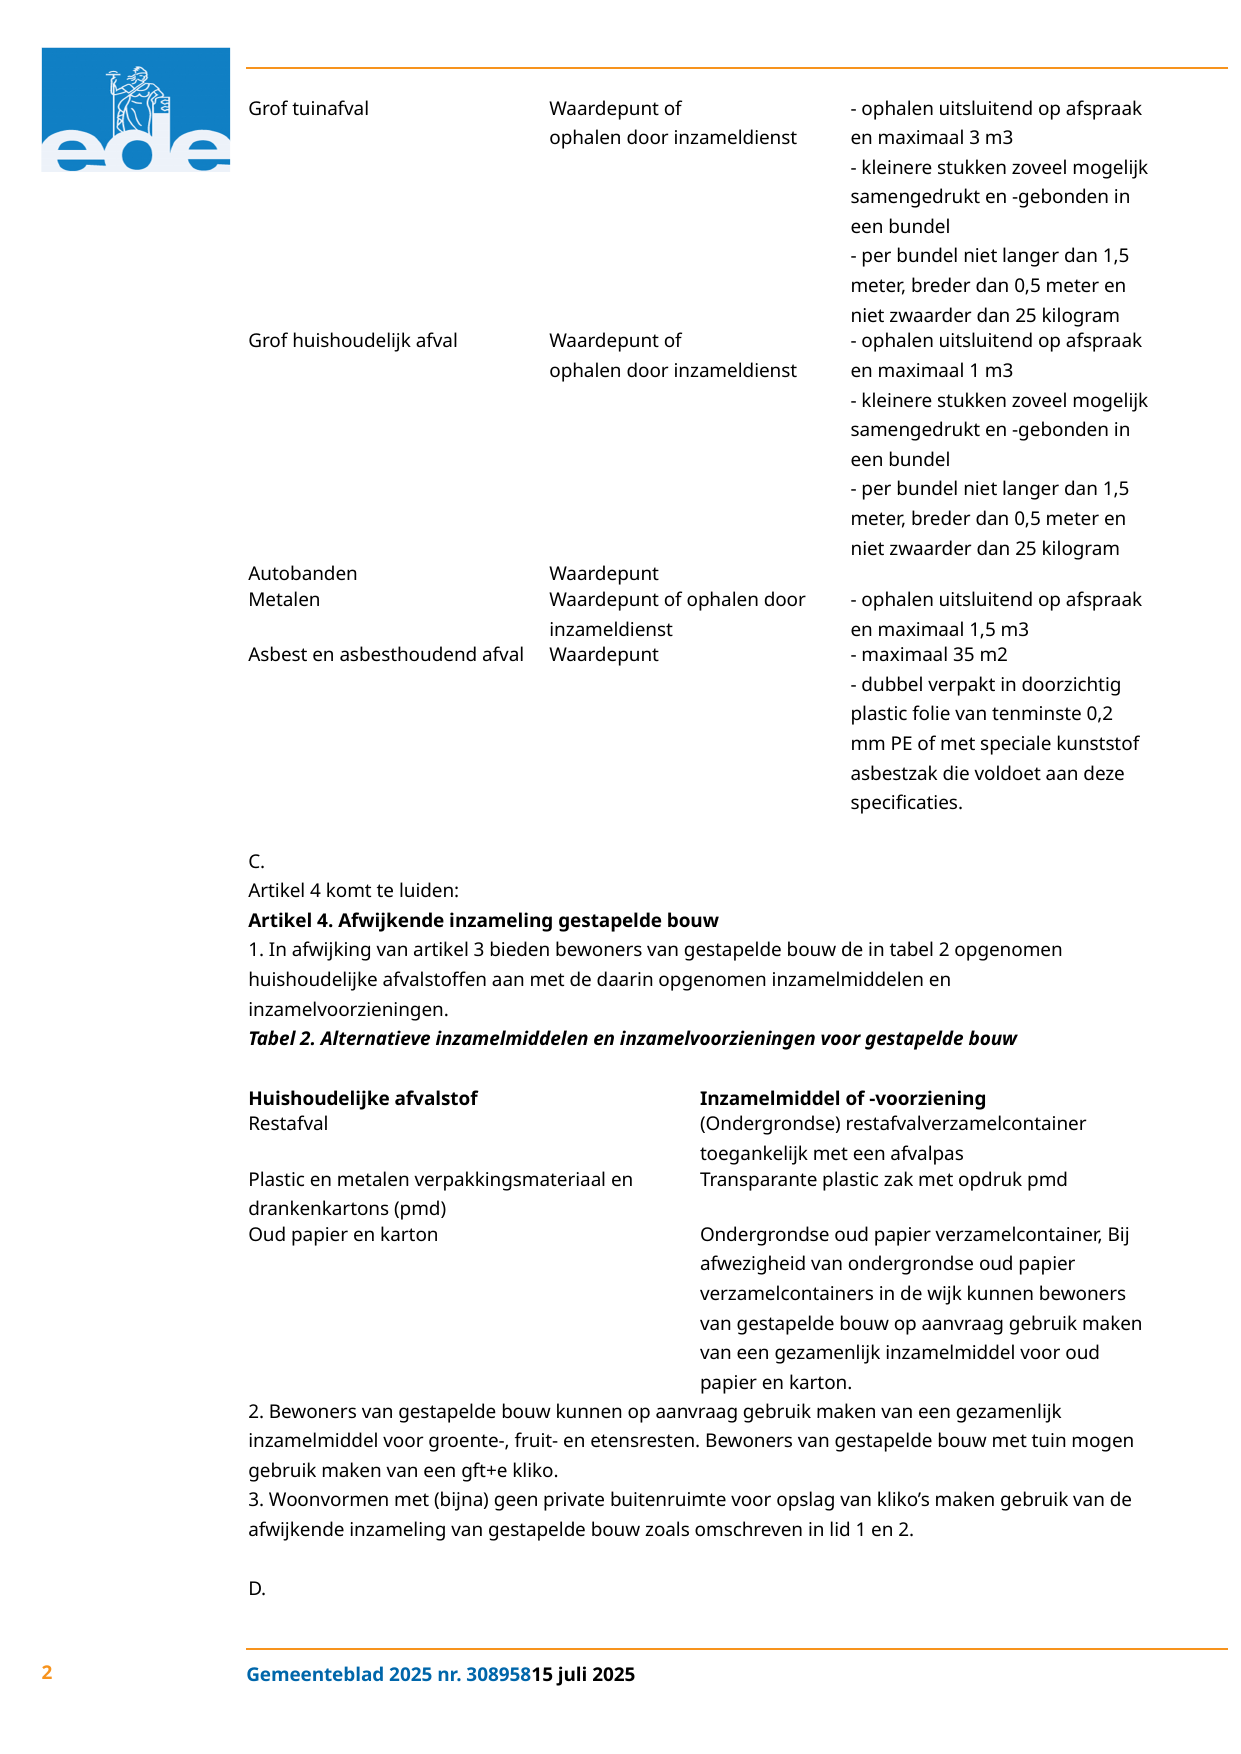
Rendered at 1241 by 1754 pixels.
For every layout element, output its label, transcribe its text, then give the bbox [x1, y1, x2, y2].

table_cell Asbest en asbesthoudend afval [248, 641, 549, 815]
table_cell Waardepunt of ophalen door inzameldienst [549, 328, 850, 560]
text 2. Bewoners van gestapelde bouw kunnen op aanvraag gebruik maken van een gezamenlijk inzamelmiddel voor groente-, fruit- en etensresten. Bewoners van gestapelde bouw met tuin mogen gebruik maken van een gft+e kliko. [248, 1398, 1152, 1483]
table_cell Waardepunt [549, 560, 850, 586]
table_cell - maximaal 35 m2 - dubbel verpakt in doorzichtig plastic folie van tenminste 0,2 mm PE of met speciale kunststof asbestzak die voldoet aan deze specificaties. [850, 641, 1152, 815]
table_cell Restafval [248, 1110, 700, 1166]
table_cell Waardepunt of ophalen door inzameldienst [549, 95, 850, 328]
table_cell Ondergrondse oud papier verzamelcontainer, Bij afwezigheid van ondergrondse oud papier verzamelcontainers in de wijk kunnen bewoners van gestapelde bouw op aanvraag gebruik maken van een gezamenlijk inzamelmiddel voor oud papier en karton. [700, 1221, 1152, 1395]
text Artikel 4. Afwijkende inzameling gestapelde bouw [248, 907, 1152, 933]
text D. [248, 1575, 1152, 1601]
table_cell - ophalen uitsluitend op afspraak en maximaal 1 m3 - kleinere stukken zoveel mogelijk samengedrukt en -gebonden in een bundel - per bundel niet langer dan 1,5 meter, breder dan 0,5 meter en niet zwaarder dan 25 kilogram [850, 328, 1152, 560]
table_cell [850, 560, 1152, 586]
text C. [248, 848, 1152, 874]
table_header Huishoudelijke afvalstof [248, 1085, 700, 1110]
table_cell Grof huishoudelijk afval [248, 328, 549, 560]
table_cell Transparante plastic zak met opdruk pmd [700, 1166, 1152, 1221]
table_cell Grof tuinafval [248, 95, 549, 328]
table_header Inzamelmiddel of -voorziening [700, 1085, 1152, 1110]
table_cell Plastic en metalen verpakkingsmateriaal en drankenkartons (pmd) [248, 1166, 700, 1221]
text 3. Woonvormen met (bijna) geen private buitenruimte voor opslag van kliko’s maken gebruik van de afwijkende inzameling van gestapelde bouw zoals omschreven in lid 1 en 2. [248, 1487, 1152, 1542]
table_cell Waardepunt of ophalen door inzameldienst [549, 586, 850, 641]
table_cell Autobanden [248, 560, 549, 586]
table_cell - ophalen uitsluitend op afspraak en maximaal 3 m3 - kleinere stukken zoveel mogelijk samengedrukt en -gebonden in een bundel - per bundel niet langer dan 1,5 meter, breder dan 0,5 meter en niet zwaarder dan 25 kilogram [850, 95, 1152, 328]
picture [41, 47, 231, 172]
table_cell (Ondergrondse) restafvalverzamelcontainer toegankelijk met een afvalpas [700, 1110, 1152, 1166]
table_cell - ophalen uitsluitend op afspraak en maximaal 1,5 m3 [850, 586, 1152, 641]
text Tabel 2. Alternatieve inzamelmiddelen en inzamelvoorzieningen voor gestapelde bouw [248, 1025, 1152, 1051]
text 1. In afwijking van artikel 3 bieden bewoners van gestapelde bouw de in tabel 2 opgenomen huishoudelijke afvalstoffen aan met de daarin opgenomen inzamelmiddelen en inzamelvoorzieningen. [248, 937, 1152, 1022]
text Artikel 4 komt te luiden: [248, 877, 1152, 903]
table_cell Waardepunt [549, 641, 850, 815]
table_cell Oud papier en karton [248, 1221, 700, 1395]
table_cell Metalen [248, 586, 549, 641]
